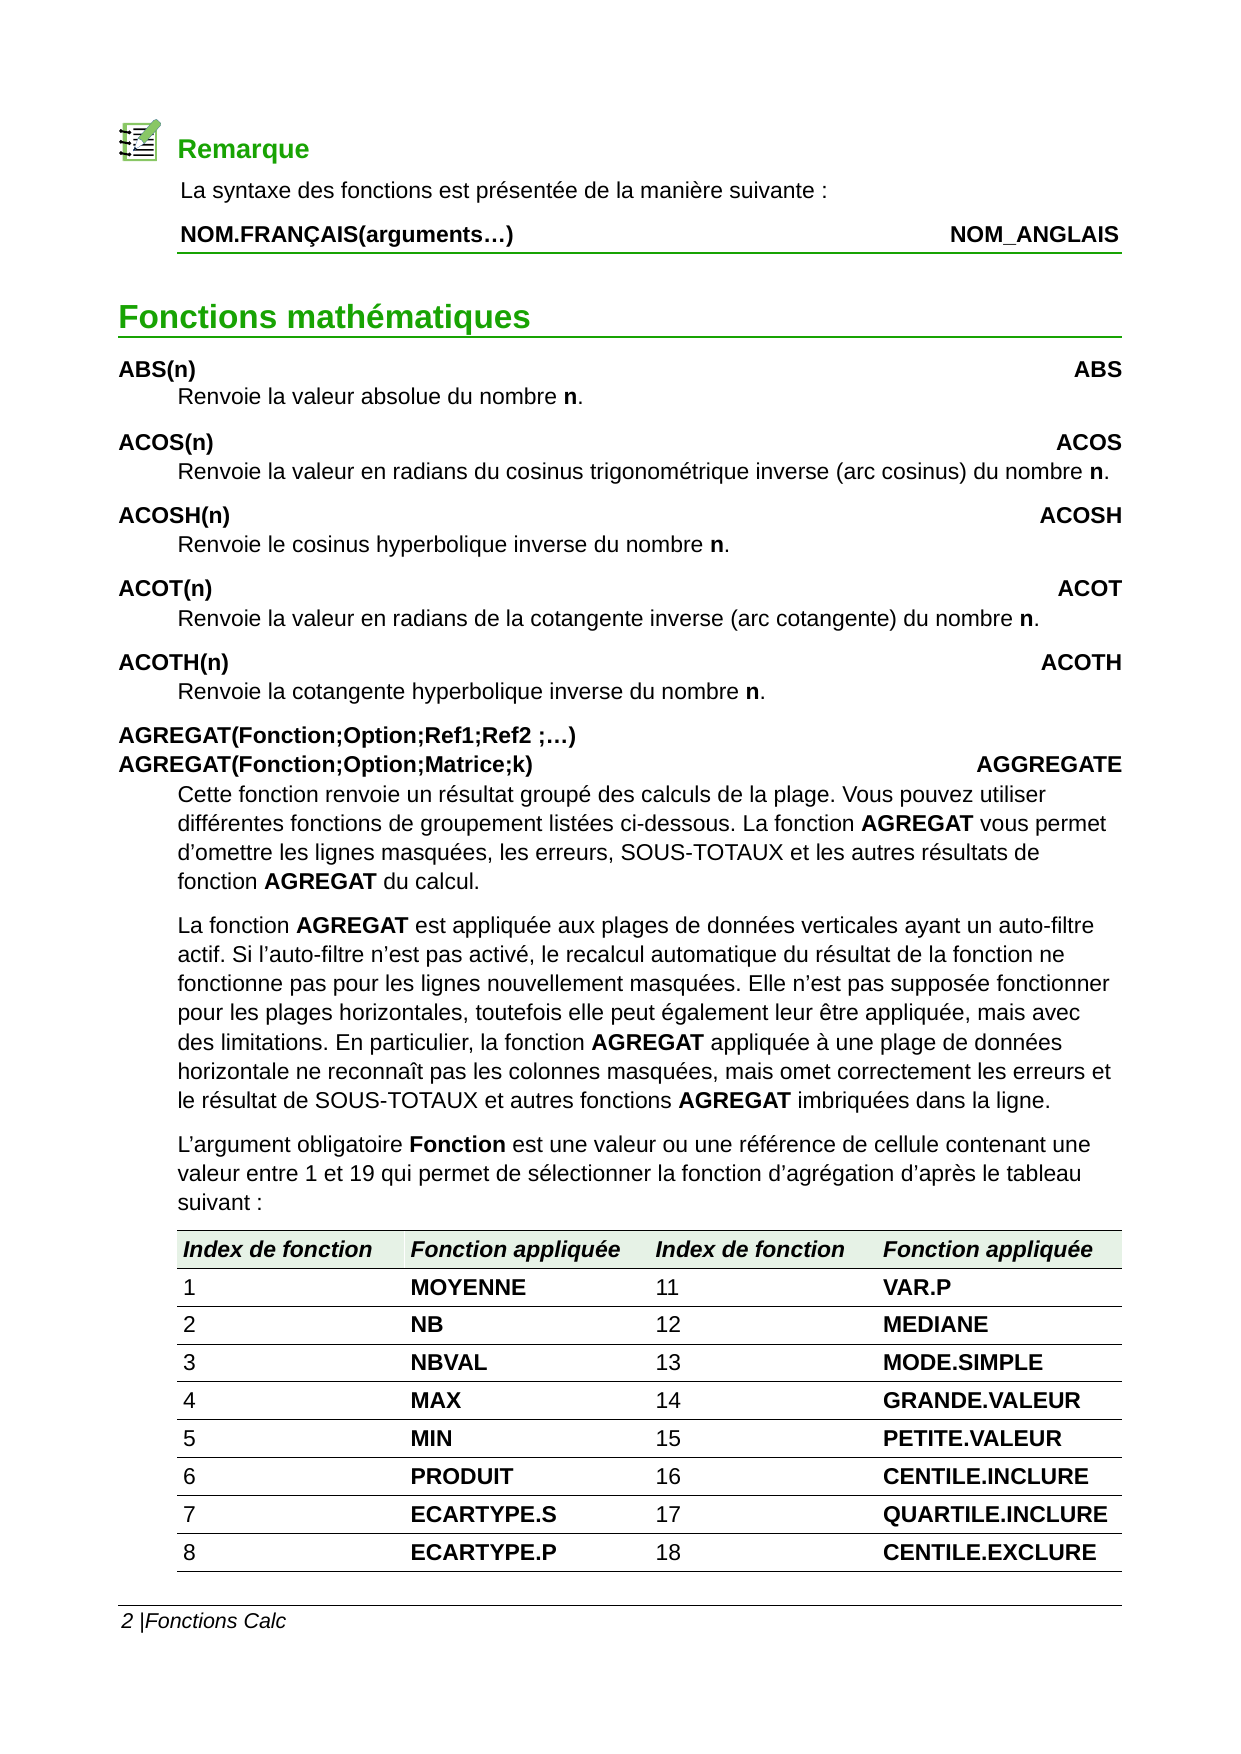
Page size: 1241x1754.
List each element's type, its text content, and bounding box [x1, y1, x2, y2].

table_cell CENTILE.EXCLURE [877, 1534, 1122, 1571]
table_header Fonction appliquée [877, 1231, 1122, 1268]
table_cell MEDIANE [877, 1307, 1122, 1343]
list Remarque [118, 118, 1122, 164]
list Renvoie le cosinus hyperbolique inverse du nombre n. [177, 528, 1122, 558]
table_cell CENTILE.INCLURE [877, 1458, 1122, 1495]
table_cell 8 [177, 1534, 404, 1571]
table_cell MIN [405, 1420, 650, 1457]
table_cell 11 [650, 1269, 877, 1306]
table_cell 16 [650, 1458, 877, 1495]
list Renvoie la valeur absolue du nombre n. [177, 382, 1122, 411]
table_cell NB [405, 1307, 650, 1343]
table_cell 15 [650, 1420, 877, 1457]
text ACOS(n) ACOS [118, 426, 1122, 455]
list Cette fonction renvoie un résultat groupé des calculs de la plage. Vous pouvez utiliser différentes fonctions de groupement listées ci-dessous. La fonction AGREGAT vous permet d’omettre les lignes masquées, les erreurs, SOUS-TOTAUX et les autres résultats de fonction AGREGAT du calcul. [177, 778, 1122, 894]
list Renvoie la valeur en radians du cosinus trigonométrique inverse (arc cosinus) du nombre n. [177, 455, 1122, 484]
list Renvoie la valeur en radians de la cotangente inverse (arc cotangente) du nombre n. [177, 602, 1122, 631]
table_header Fonction appliquée [405, 1231, 650, 1268]
table_cell 5 [177, 1420, 404, 1457]
table_cell 17 [650, 1496, 877, 1533]
text NOM.FRANÇAIS(arguments…) NOM_ANGLAIS [177, 216, 1122, 252]
text AGREGAT(Fonction;Option;Ref1;Ref2 ;…) AGREGAT(Fonction;Option;Matrice;k) AGGREGATE [118, 719, 1122, 778]
table_cell PETITE.VALEUR [877, 1420, 1122, 1457]
table_cell MAX [405, 1382, 650, 1419]
text ACOTH(n) ACOTH [118, 646, 1122, 675]
text ACOT(n) ACOT [118, 572, 1122, 602]
table_cell PRODUIT [405, 1458, 650, 1495]
table_cell ECARTYPE.P [405, 1534, 650, 1571]
subtitle Fonctions mathématiques [118, 297, 1122, 336]
table_cell 14 [650, 1382, 877, 1419]
table_cell 18 [650, 1534, 877, 1571]
table_header Index de fonction [177, 1231, 404, 1268]
list La fonction AGREGAT est appliquée aux plages de données verticales ayant un auto-filtre actif. Si l’auto-filtre n’est pas activé, le recalcul automatique du résultat de la fonction ne fonctionne pas pour les lignes nouvellement masquées. Elle n’est pas supposée fonctionner pour les plages horizontales, toutefois elle peut également leur être appliquée, mais avec des limitations. En particulier, la fonction AGREGAT appliquée à une plage de données horizontale ne reconnaît pas les colonnes masquées, mais omet correctement les erreurs et le résultat de SOUS-TOTAUX et autres fonctions AGREGAT imbriquées dans la ligne. [177, 909, 1122, 1113]
table_cell QUARTILE.INCLURE [877, 1496, 1122, 1533]
table_cell 2 [177, 1307, 404, 1343]
table_cell GRANDE.VALEUR [877, 1382, 1122, 1419]
table_cell 12 [650, 1307, 877, 1343]
table_cell 3 [177, 1345, 404, 1381]
table_cell VAR.P [877, 1269, 1122, 1306]
table_cell MOYENNE [405, 1269, 650, 1306]
table_cell NBVAL [405, 1345, 650, 1381]
table_header Index de fonction [650, 1231, 877, 1268]
table_cell 6 [177, 1458, 404, 1495]
table_cell 7 [177, 1496, 404, 1533]
table_cell 4 [177, 1382, 404, 1419]
table_cell 13 [650, 1345, 877, 1381]
text ABS(n) ABS [118, 353, 1122, 382]
table_cell MODE.SIMPLE [877, 1345, 1122, 1381]
text ACOSH(n) ACOSH [118, 499, 1122, 528]
list L’argument obligatoire Fonction est une valeur ou une référence de cellule contenant une valeur entre 1 et 19 qui permet de sélectionner la fonction d’agrégation d’après le tableau suivant : [177, 1128, 1122, 1215]
text La syntaxe des fonctions est présentée de la manière suivante : [177, 172, 1122, 205]
table_cell ECARTYPE.S [405, 1496, 650, 1533]
table_cell 1 [177, 1269, 404, 1306]
list Renvoie la cotangente hyperbolique inverse du nombre n. [177, 675, 1122, 704]
